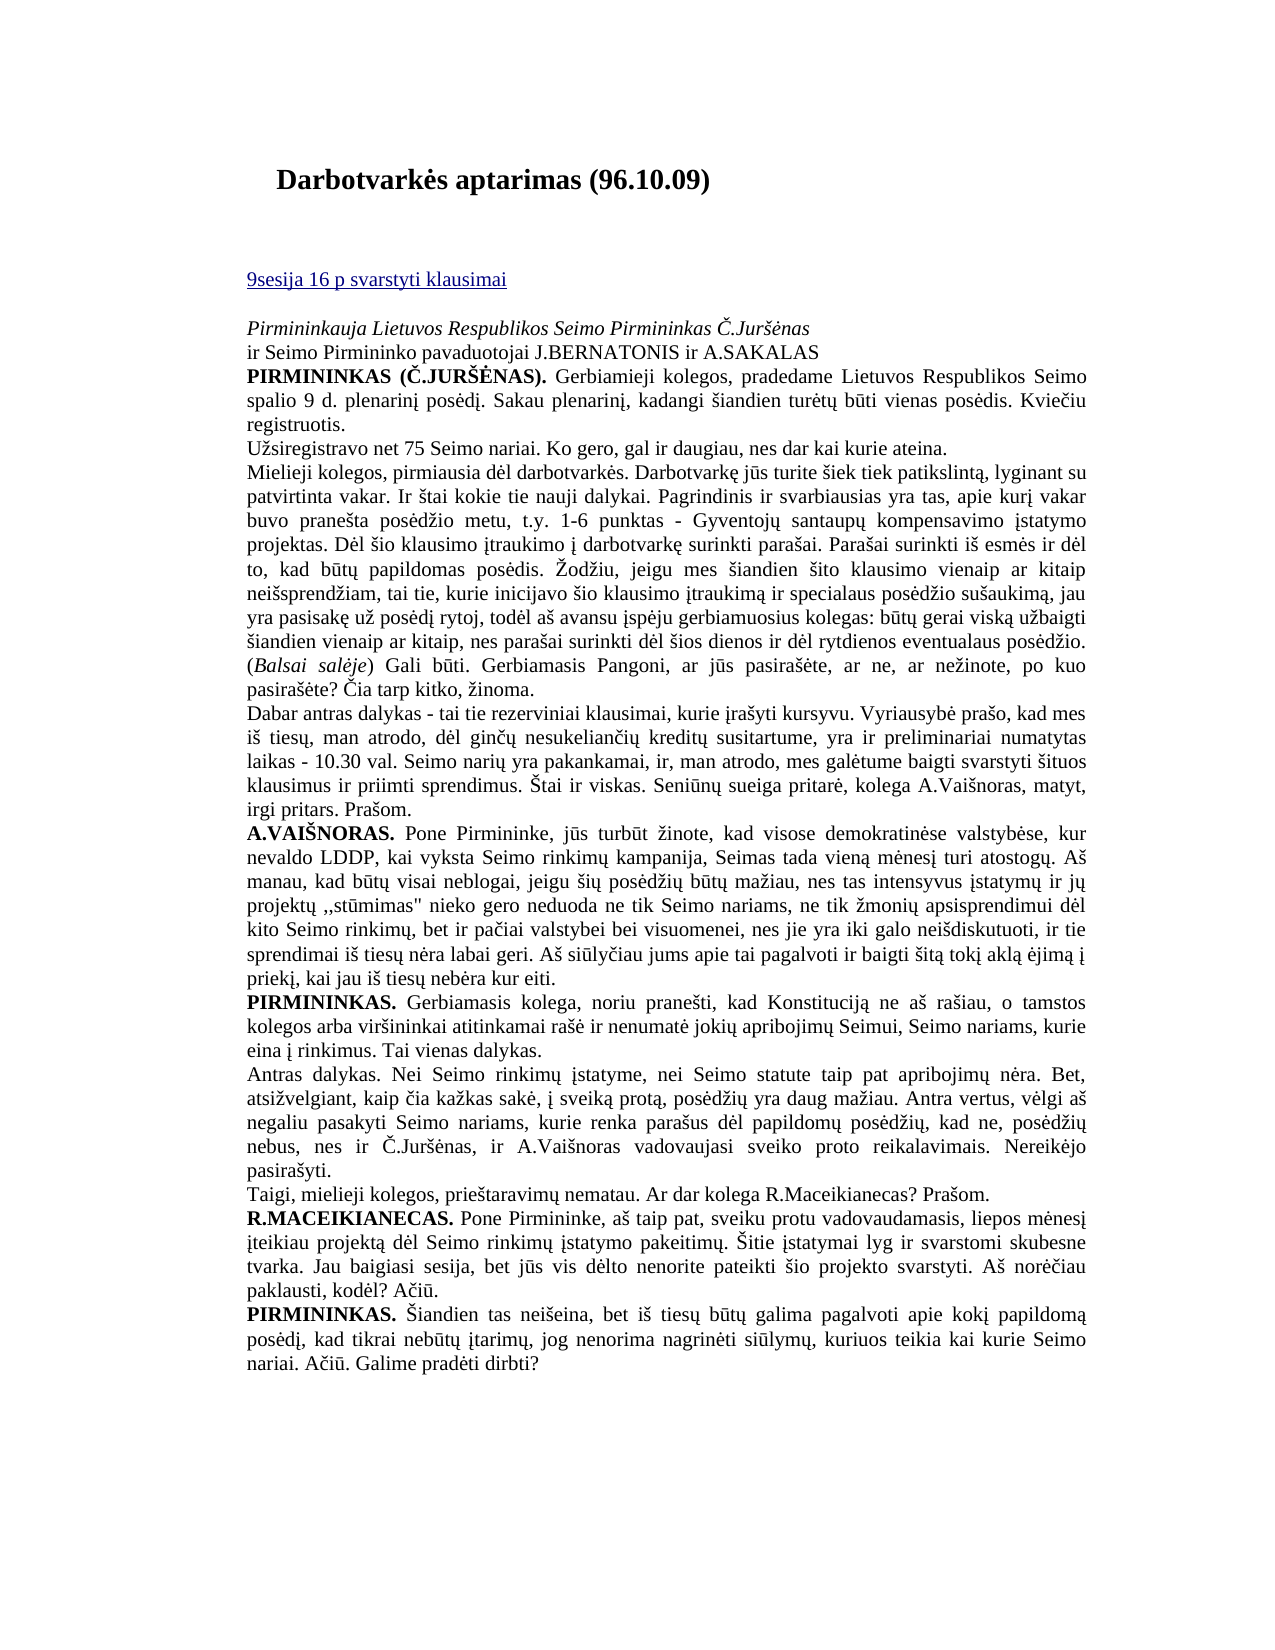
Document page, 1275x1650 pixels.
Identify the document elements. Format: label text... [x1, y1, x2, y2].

text Mielieji kolegos, pirmiausia dėl darbotvarkės. Darbotvarkę jūs turite šiek tiek patikslintą, lyginant su patvirtinta vakar. Ir štai kokie tie nauji dalykai. Pagrindinis ir svarbiausias yra tas, apie kurį vakar buvo pranešta posėdžio metu, t.y. 1-6 punktas - Gyventojų santaupų kompensavimo įstatymo projektas. Dėl šio klausimo įtraukimo į darbotvarkę surinkti parašai. Parašai surinkti iš esmės ir dėl to, kad būtų papildomas posėdis. Žodžiu, jeigu mes šiandien šito klausimo vienaip ar kitaip neišsprendžiam, tai tie, kurie inicijavo šio klausimo įtraukimą ir specialaus posėdžio sušaukimą, jau yra pasisakę už posėdį rytoj, todėl aš avansu įspėju gerbiamuosius kolegas: būtų gerai viską užbaigti šiandien vienaip ar kitaip, nes parašai surinkti dėl šios dienos ir dėl rytdienos eventualaus posėdžio. (Balsai salėje) Gali būti. Gerbiamasis Pangoni, ar jūs pasirašėte, ar ne, ar nežinote, po kuo pasirašėte? Čia tarp kitko, žinoma. [247, 460, 1087, 701]
text A.VAIŠNORAS. Pone Pirmininke, jūs turbūt žinote, kad visose demokratinėse valstybėse, kur nevaldo LDDP, kai vyksta Seimo rinkimų kampanija, Seimas tada vieną mėnesį turi atostogų. Aš manau, kad būtų visai neblogai, jeigu šių posėdžių būtų mažiau, nes tas intensyvus įstatymų ir jų projektų ,,stūmimas" nieko gero neduoda ne tik Seimo nariams, ne tik žmonių apsisprendimui dėl kito Seimo rinkimų, bet ir pačiai valstybei bei visuomenei, nes jie yra iki galo neišdiskutuoti, ir tie sprendimai iš tiesų nėra labai geri. Aš siūlyčiau jums apie tai pagalvoti ir baigti šitą tokį aklą ėjimą į priekį, kai jau iš tiesų nebėra kur eiti. [247, 821, 1087, 989]
text Užsiregistravo net 75 Seimo nariai. Ko gero, gal ir daugiau, nes dar kai kurie ateina. [247, 436, 1087, 460]
text PIRMININKAS. Šiandien tas neišeina, bet iš tiesų būtų galima pagalvoti apie kokį papildomą posėdį, kad tikrai nebūtų įtarimų, jog nenorima nagrinėti siūlymų, kuriuos teikia kai kurie Seimo nariai. Ačiū. Galime pradėti dirbti? [247, 1302, 1087, 1374]
text Darbotvarkės aptarimas (96.10.09) [247, 162, 1087, 196]
text ir Seimo Pirmininko pavaduotojai J.BERNATONIS ir A.SAKALAS [247, 340, 1087, 364]
text Taigi, mielieji kolegos, prieštaravimų nematau. Ar dar kolega R.Maceikianecas? Prašom. [247, 1182, 1087, 1206]
text Antras dalykas. Nei Seimo rinkimų įstatyme, nei Seimo statute taip pat apribojimų nėra. Bet, atsižvelgiant, kaip čia kažkas sakė, į sveiką protą, posėdžių yra daug mažiau. Antra vertus, vėlgi aš negaliu pasakyti Seimo nariams, kurie renka parašus dėl papildomų posėdžių, kad ne, posėdžių nebus, nes ir Č.Juršėnas, ir A.Vaišnoras vadovaujasi sveiko proto reikalavimais. Nereikėjo pasirašyti. [247, 1062, 1087, 1182]
text Pirmininkauja Lietuvos Respublikos Seimo Pirmininkas Č.Juršėnas [247, 316, 1087, 340]
text PIRMININKAS. Gerbiamasis kolega, noriu pranešti, kad Konstituciją ne aš rašiau, o tamstos kolegos arba viršininkai atitinkamai rašė ir nenumatė jokių apribojimų Seimui, Seimo nariams, kurie eina į rinkimus. Tai vienas dalykas. [247, 989, 1087, 1062]
text 9sesija 16 p svarstyti klausimai [247, 267, 1087, 291]
text R.MACEIKIANECAS. Pone Pirmininke, aš taip pat, sveiku protu vadovaudamasis, liepos mėnesį įteikiau projektą dėl Seimo rinkimų įstatymo pakeitimų. Šitie įstatymai lyg ir svarstomi skubesne tvarka. Jau baigiasi sesija, bet jūs vis dėlto nenorite pateikti šio projekto svarstyti. Aš norėčiau paklausti, kodėl? Ačiū. [247, 1206, 1087, 1302]
text PIRMININKAS (Č.JURŠĖNAS). Gerbiamieji kolegos, pradedame Lietuvos Respublikos Seimo spalio 9 d. plenarinį posėdį. Sakau plenarinį, kadangi šiandien turėtų būti vienas posėdis. Kviečiu registruotis. [247, 364, 1087, 436]
text Dabar antras dalykas - tai tie rezerviniai klausimai, kurie įrašyti kursyvu. Vyriausybė prašo, kad mes iš tiesų, man atrodo, dėl ginčų nesukeliančių kreditų susitartume, yra ir preliminariai numatytas laikas - 10.30 val. Seimo narių yra pakankamai, ir, man atrodo, mes galėtume baigti svarstyti šituos klausimus ir priimti sprendimus. Štai ir viskas. Seniūnų sueiga pritarė, kolega A.Vaišnoras, matyt, irgi pritars. Prašom. [247, 701, 1087, 821]
